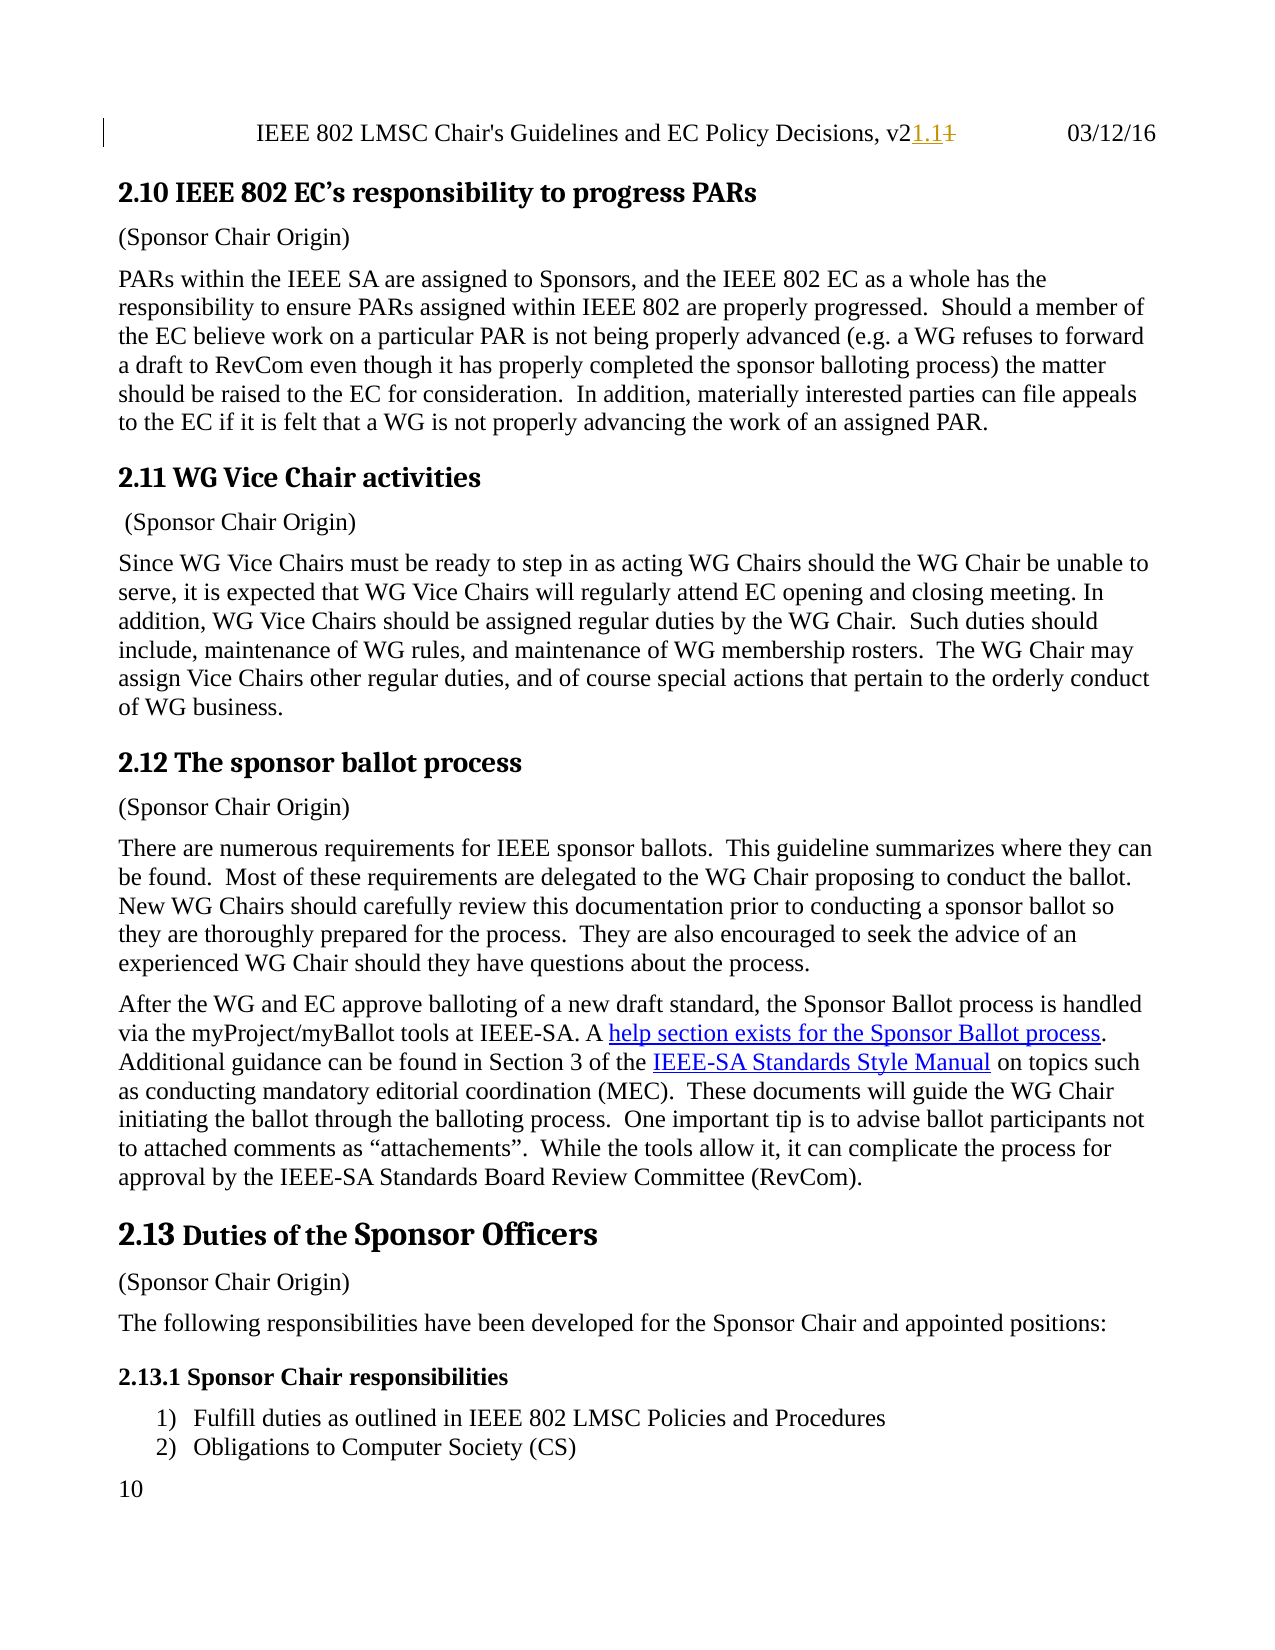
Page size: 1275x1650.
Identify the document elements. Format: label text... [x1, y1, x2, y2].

subtitle IEEE 802 EC’s responsibility to progress PARs [118, 176, 1157, 210]
subtitle The sponsor ballot process [118, 746, 1157, 779]
text There are numerous requirements for IEEE sponsor ballots. This guideline summarizes where they can be found. Most of these requirements are delegated to the WG Chair proposing to conduct the ballot. New WG Chairs should carefully review this documentation prior to conducting a sponsor ballot so they are thoroughly prepared for the process. They are also encouraged to seek the advice of an experienced WG Chair should they have questions about the process. [118, 833, 1157, 977]
text (Sponsor Chair Origin) [118, 1267, 1157, 1295]
list Fulfill duties as outlined in IEEE 802 LMSC Policies and Procedures [156, 1403, 1157, 1432]
text PARs within the IEEE SA are assigned to Sponsors, and the IEEE 802 EC as a whole has the responsibility to ensure PARs assigned within IEEE 802 are properly progressed. Should a member of the EC believe work on a particular PAR is not being properly advanced (e.g. a WG refuses to forward a draft to RevCom even though it has properly completed the sponsor balloting process) the matter should be raised to the EC for consideration. In addition, materially interested parties can file appeals to the EC if it is felt that a WG is not properly advancing the work of an assigned PAR. [118, 264, 1157, 436]
text Since WG Vice Chairs must be ready to step in as acting WG Chairs should the WG Chair be unable to serve, it is expected that WG Vice Chairs will regularly attend EC opening and closing meeting. In addition, WG Vice Chairs should be assigned regular duties by the WG Chair. Such duties should include, maintenance of WG rules, and maintenance of WG membership rosters. The WG Chair may assign Vice Chairs other regular duties, and of course special actions that pertain to the orderly conduct of WG business. [118, 548, 1157, 721]
subtitle WG Vice Chair activities [118, 461, 1157, 495]
text The following responsibilities have been developed for the Sponsor Chair and appointed positions: [118, 1308, 1157, 1337]
subtitle Duties of the Sponsor Officers [118, 1216, 1157, 1254]
subtitle Sponsor Chair responsibilities [118, 1362, 1157, 1390]
text (Sponsor Chair Origin) [118, 792, 1157, 821]
text After the WG and EC approve balloting of a new draft standard, the Sponsor Ballot process is handled via the myProject/myBallot tools at IEEE-SA. A help section exists for the Sponsor Ballot process. Additional guidance can be found in Section 3 of the IEEE-SA Standards Style Manual on topics such as conducting mandatory editorial coordination (MEC). These documents will guide the WG Chair initiating the ballot through the balloting process. One important tip is to advise ballot participants not to attached comments as “attachements”. While the tools allow it, it can complicate the process for approval by the IEEE-SA Standards Board Review Committee (RevCom). [118, 989, 1157, 1191]
text (Sponsor Chair Origin) [118, 222, 1157, 251]
text (Sponsor Chair Origin) [118, 507, 1157, 536]
list Obligations to Computer Society (CS) [156, 1432, 1157, 1460]
